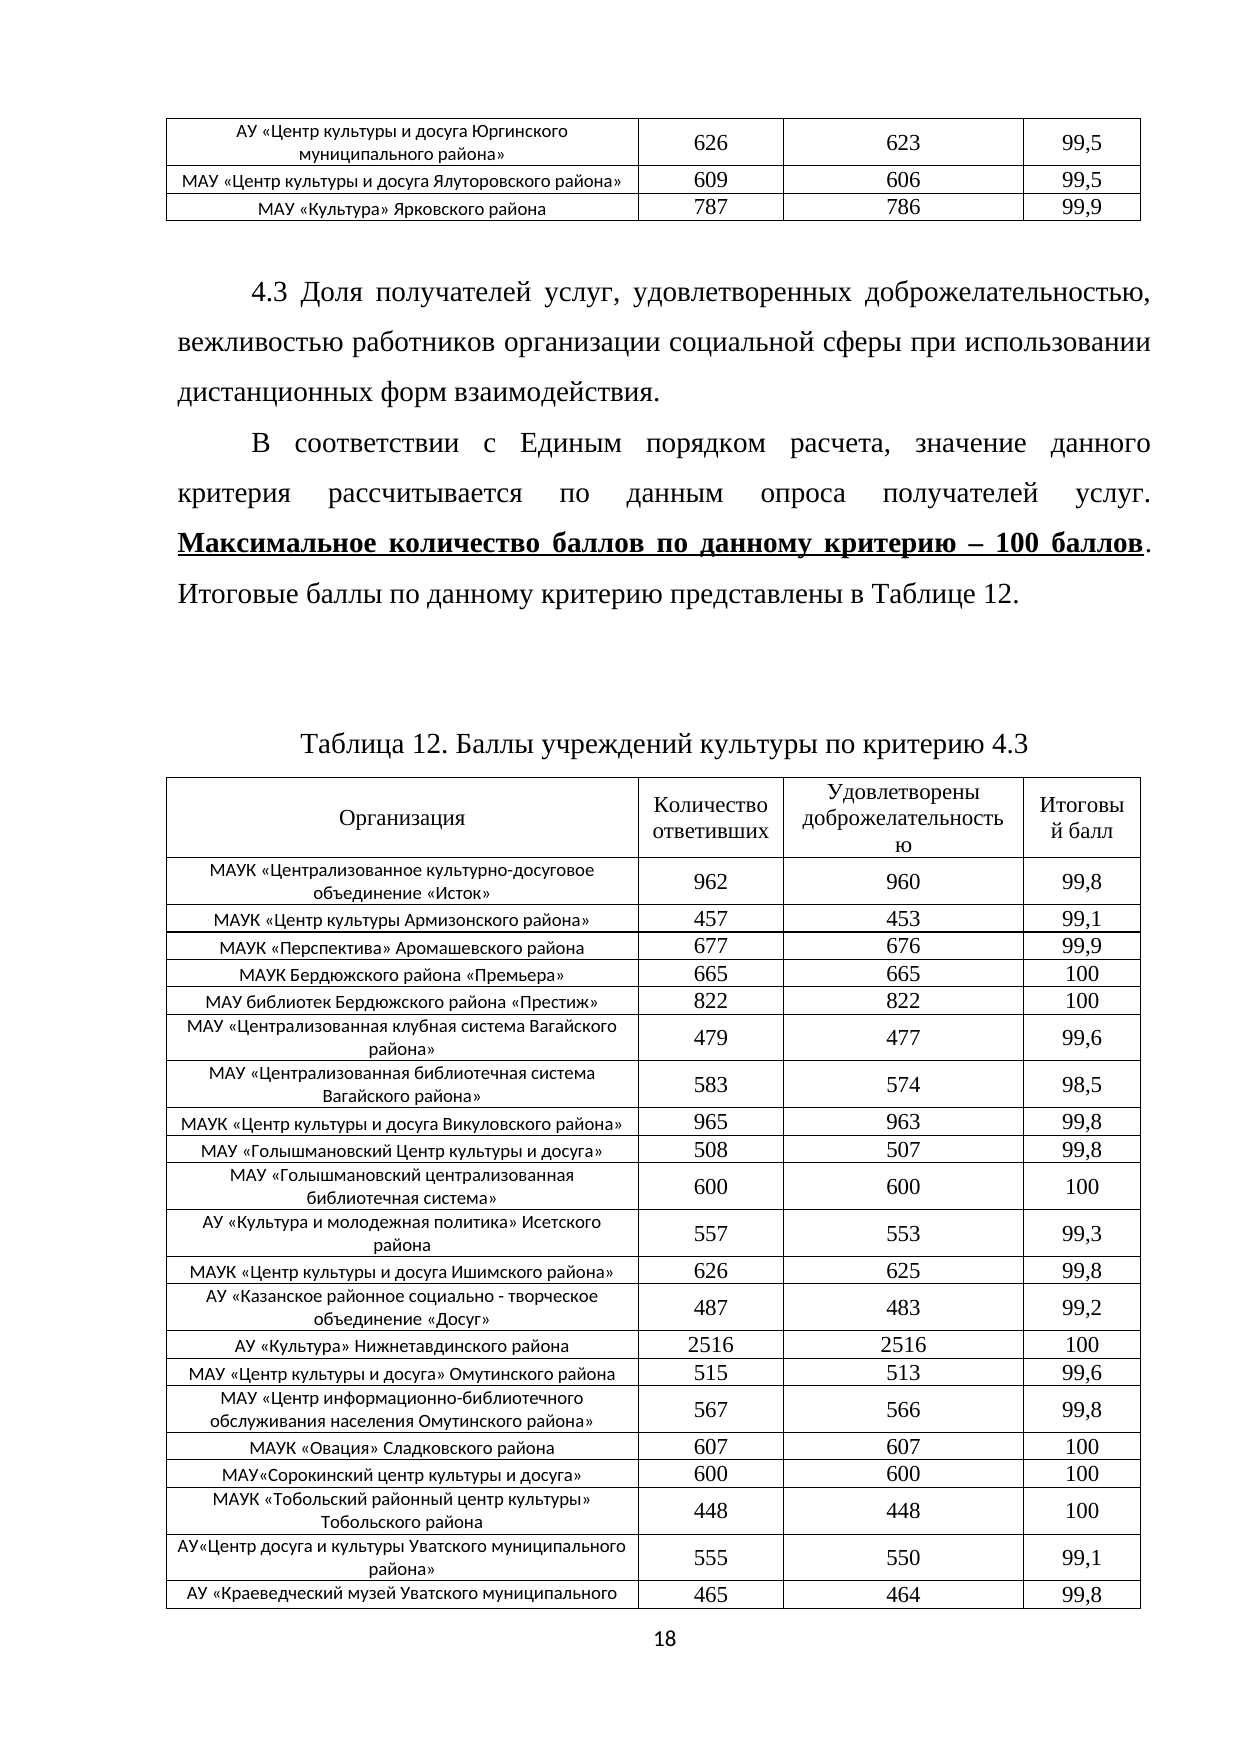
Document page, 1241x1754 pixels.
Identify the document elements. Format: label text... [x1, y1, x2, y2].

table_cell АУ«Центр досуга и культуры Уватского муниципального района» [167, 1535, 638, 1580]
table_cell АУ «Культура» Нижнетавдинского района [167, 1331, 638, 1357]
table_cell 99,3 [1024, 1210, 1140, 1256]
table_cell 99,8 [1024, 1136, 1140, 1162]
table_cell МАУК «Централизованное культурно-досуговое объединение «Исток» [167, 858, 638, 904]
table_cell 100 [1024, 1488, 1140, 1533]
table_cell 600 [639, 1163, 783, 1209]
table_cell 99,1 [1024, 905, 1140, 931]
table_cell 100 [1024, 1331, 1140, 1357]
table_cell 99,8 [1024, 1386, 1140, 1432]
table_cell 508 [639, 1136, 783, 1162]
table_cell 100 [1024, 1163, 1140, 1209]
table_cell 625 [784, 1257, 1023, 1283]
table_cell 822 [639, 987, 783, 1013]
table_cell 99,9 [1024, 933, 1140, 959]
table_header Итоговый балл [1024, 778, 1140, 857]
table_cell МАУ «Голышмановский централизованная библиотечная система» [167, 1163, 638, 1209]
table_cell 513 [784, 1359, 1023, 1385]
table_cell 676 [784, 933, 1023, 959]
table_cell 626 [639, 1257, 783, 1283]
table_cell АУ «Казанское районное социально - творческое объединение «Досуг» [167, 1284, 638, 1330]
text В соответствии с Единым порядком расчета, значение данного критерия рассчитывается по данным опроса получателей услуг. Максимальное количество баллов по данному критерию – 100 баллов. Итоговые баллы по данному критерию представлены в Таблице 12. [177, 425, 1152, 609]
table_header Организация [167, 778, 638, 857]
table_cell МАУК «Центр культуры и досуга Викуловского района» [167, 1108, 638, 1135]
table_cell 606 [784, 166, 1023, 192]
table_cell 448 [784, 1488, 1023, 1533]
table_cell 99,2 [1024, 1284, 1140, 1330]
table_cell 507 [784, 1136, 1023, 1162]
table_cell 600 [784, 1460, 1023, 1487]
table_cell 2516 [639, 1331, 783, 1357]
table_cell МАУК «Тобольский районный центр культуры» Тобольского района [167, 1488, 638, 1533]
text Таблица 12. Баллы учреждений культуры по критерию 4.3 [177, 727, 1152, 760]
table_cell МАУ «Централизованная библиотечная система Вагайского района» [167, 1061, 638, 1107]
table_cell МАУК «Перспектива» Аромашевского района [167, 933, 638, 959]
table_cell 100 [1024, 987, 1140, 1013]
table_cell 787 [639, 194, 783, 220]
table_cell 483 [784, 1284, 1023, 1330]
table_cell 100 [1024, 1433, 1140, 1459]
table_cell 965 [639, 1108, 783, 1135]
table_cell 960 [784, 858, 1023, 904]
text 4.3 Доля получателей услуг, удовлетворенных доброжелательностью, вежливостью работников организации социальной сферы при использовании дистанционных форм взаимодействия. [177, 274, 1152, 408]
table_cell АУ «Краеведческий музей Уватского муниципального [167, 1581, 638, 1608]
table_cell 448 [639, 1488, 783, 1533]
table_cell АУ «Культура и молодежная политика» Исетского района [167, 1210, 638, 1256]
table_cell 962 [639, 858, 783, 904]
table_cell 99,9 [1024, 194, 1140, 220]
table_cell МАУ «Культура» Ярковского района [167, 194, 638, 220]
table_cell 786 [784, 194, 1023, 220]
table_cell 555 [639, 1535, 783, 1580]
table_cell 99,5 [1024, 166, 1140, 192]
table_cell МАУК Бердюжского района «Премьера» [167, 960, 638, 986]
table_cell 600 [639, 1460, 783, 1487]
table_cell 464 [784, 1581, 1023, 1608]
table_cell 479 [639, 1015, 783, 1060]
table_cell МАУ библиотек Бердюжского района «Престиж» [167, 987, 638, 1013]
table_cell 487 [639, 1284, 783, 1330]
table_cell МАУ«Сорокинский центр культуры и досуга» [167, 1460, 638, 1487]
table_cell 550 [784, 1535, 1023, 1580]
table_header Количество ответивших [639, 778, 783, 857]
table_cell 626 [639, 119, 783, 165]
table_cell 99,5 [1024, 119, 1140, 165]
table_cell 600 [784, 1163, 1023, 1209]
table_cell 963 [784, 1108, 1023, 1135]
table_cell 2516 [784, 1331, 1023, 1357]
table_cell 515 [639, 1359, 783, 1385]
table_cell МАУК «Центр культуры и досуга Ишимского района» [167, 1257, 638, 1283]
table_cell 100 [1024, 1460, 1140, 1487]
table_cell 665 [784, 960, 1023, 986]
table_cell МАУ «Центр информационно-библиотечного обслуживания населения Омутинского района» [167, 1386, 638, 1432]
table_header Удовлетворены доброжелательностью [784, 778, 1023, 857]
table_cell 607 [784, 1433, 1023, 1459]
table_cell 99,1 [1024, 1535, 1140, 1580]
table_cell МАУ «Центр культуры и досуга» Омутинского района [167, 1359, 638, 1385]
table_cell 677 [639, 933, 783, 959]
table_cell 100 [1024, 960, 1140, 986]
table_cell 665 [639, 960, 783, 986]
table_cell 457 [639, 905, 783, 931]
table_cell 99,8 [1024, 1108, 1140, 1135]
table_cell 465 [639, 1581, 783, 1608]
table_cell 99,8 [1024, 1257, 1140, 1283]
table_cell 453 [784, 905, 1023, 931]
table_cell 99,6 [1024, 1359, 1140, 1385]
table_cell 623 [784, 119, 1023, 165]
table_cell МАУ «Голышмановский Центр культуры и досуга» [167, 1136, 638, 1162]
table_cell АУ «Центр культуры и досуга Юргинского муниципального района» [167, 119, 638, 165]
table_cell 553 [784, 1210, 1023, 1256]
table_cell 98,5 [1024, 1061, 1140, 1107]
table_cell МАУ «Централизованная клубная система Вагайского района» [167, 1015, 638, 1060]
table_cell 99,8 [1024, 858, 1140, 904]
table_cell 822 [784, 987, 1023, 1013]
table_cell 566 [784, 1386, 1023, 1432]
table_cell 574 [784, 1061, 1023, 1107]
table_cell 99,6 [1024, 1015, 1140, 1060]
table_cell 477 [784, 1015, 1023, 1060]
table_cell 99,8 [1024, 1581, 1140, 1608]
table_cell 607 [639, 1433, 783, 1459]
table_cell МАУК «Центр культуры Армизонского района» [167, 905, 638, 931]
table_cell 609 [639, 166, 783, 192]
table_cell 583 [639, 1061, 783, 1107]
table_cell 557 [639, 1210, 783, 1256]
table_cell МАУ «Центр культуры и досуга Ялуторовского района» [167, 166, 638, 192]
table_cell МАУК «Овация» Сладковского района [167, 1433, 638, 1459]
table_cell 567 [639, 1386, 783, 1432]
